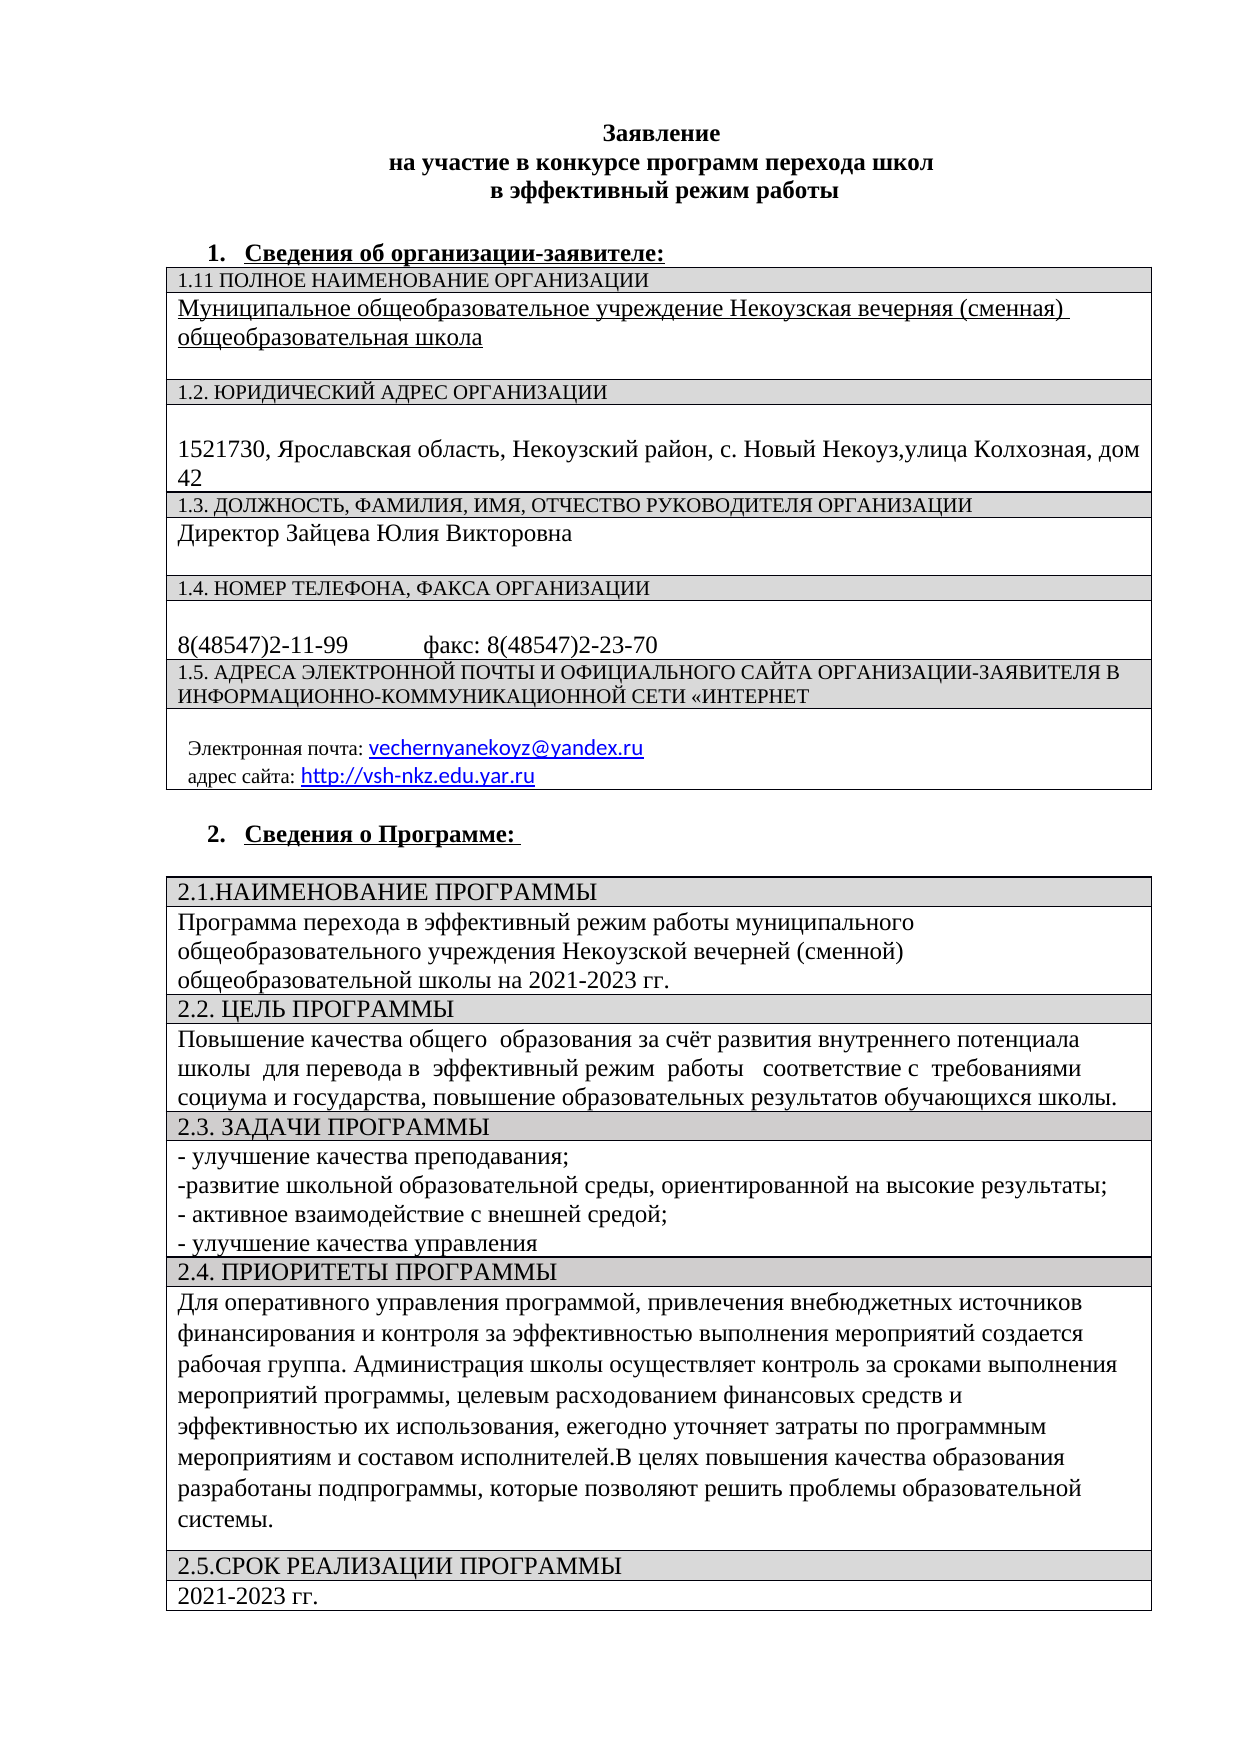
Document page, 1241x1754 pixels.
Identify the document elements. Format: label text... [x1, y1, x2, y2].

text на участие в конкурсе программ перехода школ [177, 147, 1152, 176]
table_cell Директор Зайцева Юлия Викторовна [167, 518, 1151, 575]
list Сведения об организации-заявителе: [207, 238, 1152, 267]
table_cell 2.3. ЗАДАЧИ ПРОГРАММЫ [167, 1112, 1151, 1140]
table_cell 2021-2023 гг. [167, 1581, 1151, 1609]
table_cell Для оперативного управления программой, привлечения внебюджетных источников финансирования и контроля за эффективностью выполнения мероприятий создается рабочая группа. Администрация школы осуществляет контроль за сроками выполнения мероприятий программы, целевым расходованием финансовых средств и эффективностью их использования, ежегодно уточняет затраты по программным мероприятиям и составом исполнителей.В целях повышения качества образования разработаны подпрограммы, которые позволяют решить проблемы образовательной системы. [167, 1287, 1151, 1550]
table_cell 1.2. ЮРИДИЧЕСКИЙ АДРЕС ОРГАНИЗАЦИИ [167, 380, 1151, 404]
table_cell 1.4. НОМЕР ТЕЛЕФОНА, ФАКСА ОРГАНИЗАЦИИ [167, 576, 1151, 600]
table_cell 1.3. ДОЛЖНОСТЬ, ФАМИЛИЯ, ИМЯ, ОТЧЕСТВО РУКОВОДИТЕЛЯ ОРГАНИЗАЦИИ [167, 493, 1151, 517]
table_cell 2.4. ПРИОРИТЕТЫ ПРОГРАММЫ [167, 1258, 1151, 1286]
table_header 1.11 ПОЛНОЕ НАИМЕНОВАНИЕ ОРГАНИЗАЦИИ [167, 268, 1151, 292]
table_cell 1.5. АДРЕСА ЭЛЕКТРОННОЙ ПОЧТЫ И ОФИЦИАЛЬНОГО САЙТА ОРГАНИЗАЦИИ-ЗАЯВИТЕЛЯ В ИНФОРМАЦИОННО-КОММУНИКАЦИОННОЙ СЕТИ «ИНТЕРНЕТ [167, 660, 1151, 708]
table_cell Муниципальное общеобразовательное учреждение Некоузская вечерняя (сменная) общеобразовательная школа [167, 293, 1151, 379]
text Заявление [177, 118, 1152, 147]
table_cell 2.2. ЦЕЛЬ ПРОГРАММЫ [167, 995, 1151, 1023]
list Сведения о Программе: [207, 819, 1152, 848]
table_cell - улучшение качества преподавания; -развитие школьной образовательной среды, ориентированной на высокие результаты; - активное взаимодействие с внешней средой; - улучшение качества управления [167, 1141, 1151, 1256]
table_header 2.1.НАИМЕНОВАНИЕ ПРОГРАММЫ [167, 878, 1151, 906]
table_cell Программа перехода в эффективный режим работы муниципального общеобразовательного учреждения Некоузской вечерней (сменной) общеобразовательной школы на 2021-2023 гг. [167, 907, 1151, 993]
table_cell 8(48547)2-11-99 факс: 8(48547)2-23-70 [167, 601, 1151, 659]
table_cell 2.5.СРОК РЕАЛИЗАЦИИ ПРОГРАММЫ [167, 1551, 1151, 1580]
text в эффективный режим работы [177, 176, 1152, 204]
table_cell Электронная почта: vechernyanekoyz@yandex.ru адрес сайта: http://vsh-nkz.edu.yar.ru [167, 709, 1151, 789]
table_cell 1521730, Ярославская область, Некоузский район, с. Новый Некоуз,улица Колхозная, дом 42 [167, 405, 1151, 491]
table_cell Повышение качества общего образования за счёт развития внутреннего потенциала школы для перевода в эффективный режим работы соответствие с требованиями социума и государства, повышение образовательных результатов обучающихся школы. [167, 1024, 1151, 1111]
